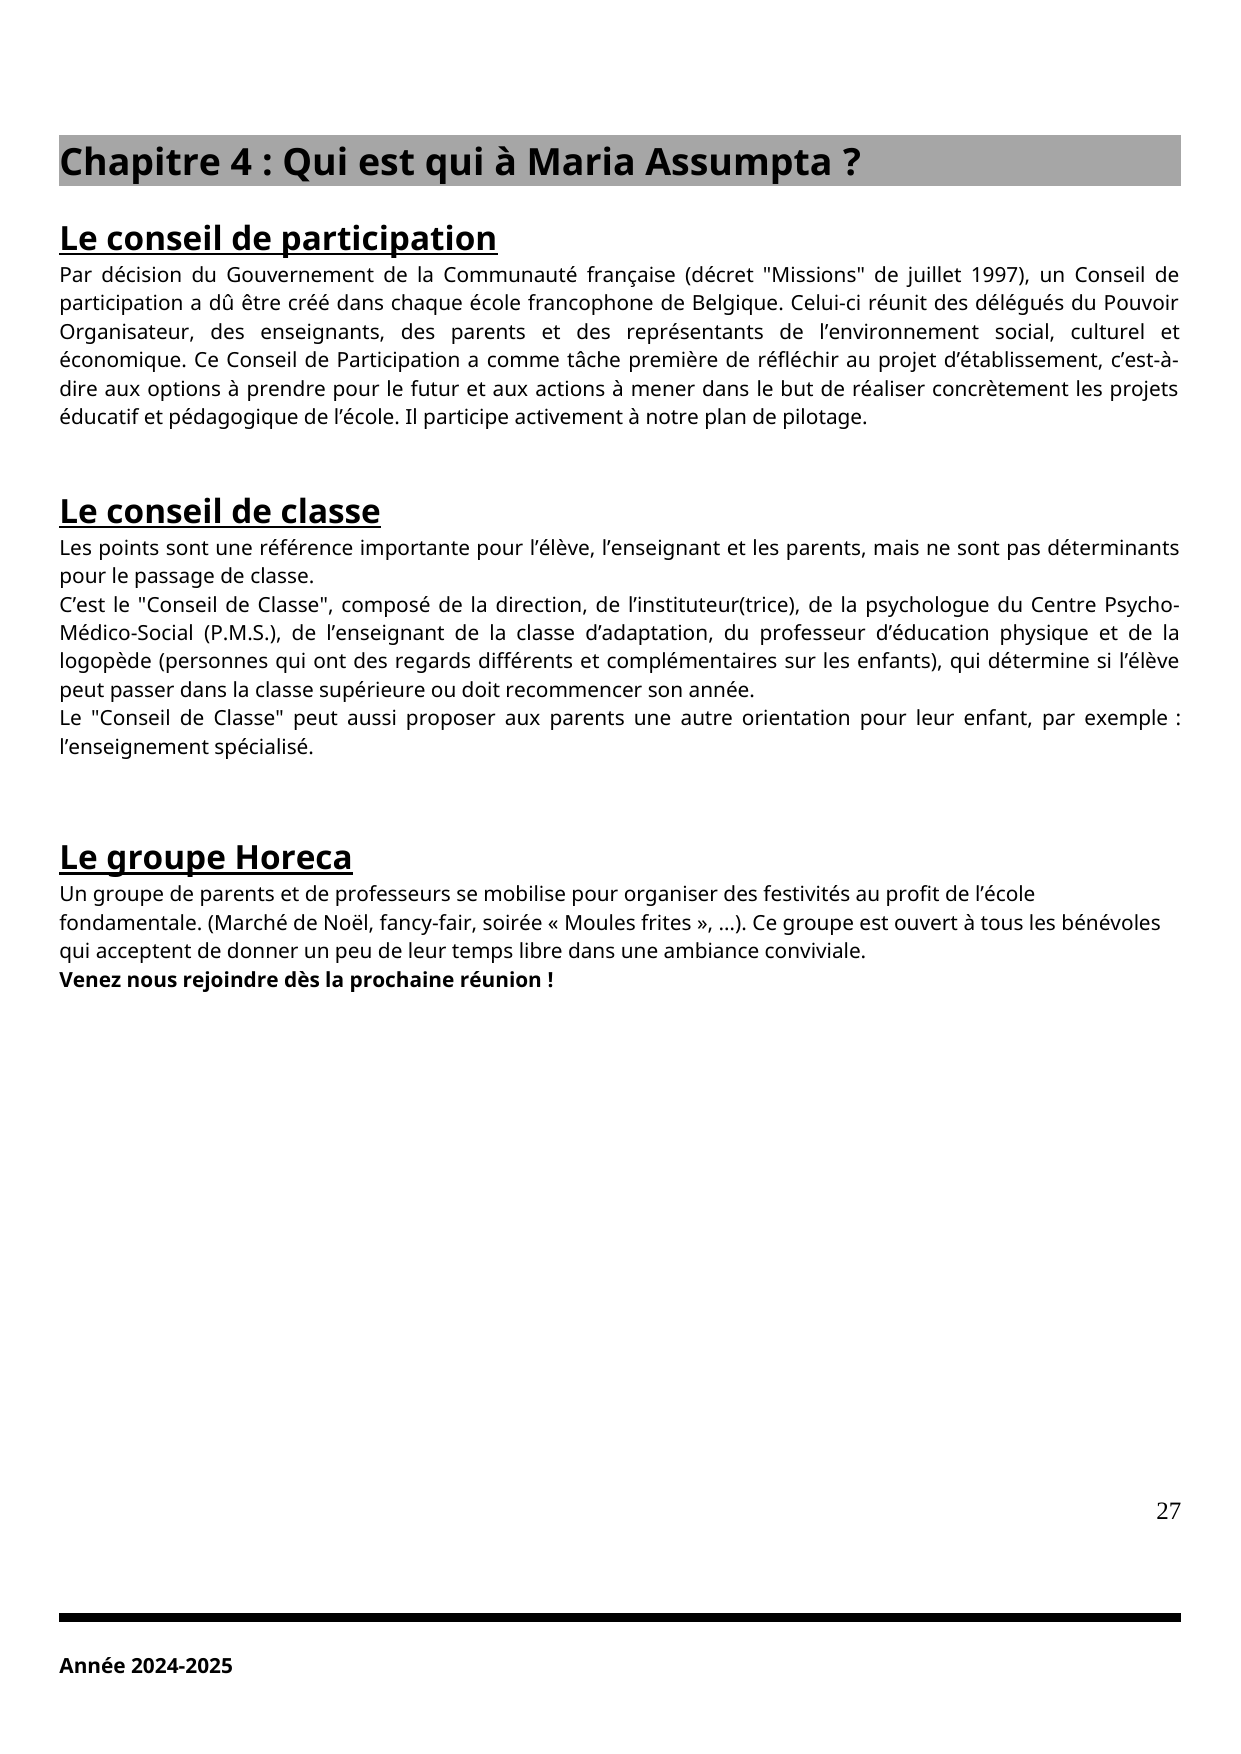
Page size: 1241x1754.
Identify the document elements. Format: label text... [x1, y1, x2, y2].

title Le conseil de classe [59, 487, 1181, 533]
title C’est le "Conseil de Classe", composé de la direction, de l’instituteur(trice), de la psychologue du Centre Psycho-Médico-Social (P.M.S.), de l’enseignant de la classe d’adaptation, du professeur d’éducation physique et de la logopède (personnes qui ont des regards différents et complémentaires sur les enfants), qui détermine si l’élève peut passer dans la classe supérieure ou doit recommencer son année. [59, 590, 1181, 703]
title Par décision du Gouvernement de la Communauté française (décret "Missions" de juillet 1997), un Conseil de participation a dû être créé dans chaque école francophone de Belgique. Celui-ci réunit des délégués du Pouvoir Organisateur, des enseignants, des parents et des représentants de l’environnement social, culturel et économique. Ce Conseil de Participation a comme tâche première de réfléchir au projet d’établissement, c’est-à-dire aux options à prendre pour le futur et aux actions à mener dans le but de réaliser concrètement les projets éducatif et pédagogique de l’école. Il participe activement à notre plan de pilotage. [59, 260, 1181, 431]
title Le groupe Horeca [59, 834, 1181, 879]
title Le "Conseil de Classe" peut aussi proposer aux parents une autre orientation pour leur enfant, par exemple : l’enseignement spécialisé. [59, 703, 1181, 760]
text Un groupe de parents et de professeurs se mobilise pour organiser des festivités au profit de l’école fondamentale. (Marché de Noël, fancy-fair, soirée « Moules frites », …). Ce groupe est ouvert à tous les bénévoles qui acceptent de donner un peu de leur temps libre dans une ambiance conviviale. [59, 879, 1181, 965]
title Le conseil de participation [59, 214, 1181, 260]
text Chapitre 4 : Qui est qui à Maria Assumpta ? [59, 135, 1181, 186]
title Les points sont une référence importante pour l’élève, l’enseignant et les parents, mais ne sont pas déterminants pour le passage de classe. [59, 533, 1181, 590]
text Venez nous rejoindre dès la prochaine réunion ! [59, 965, 1181, 993]
